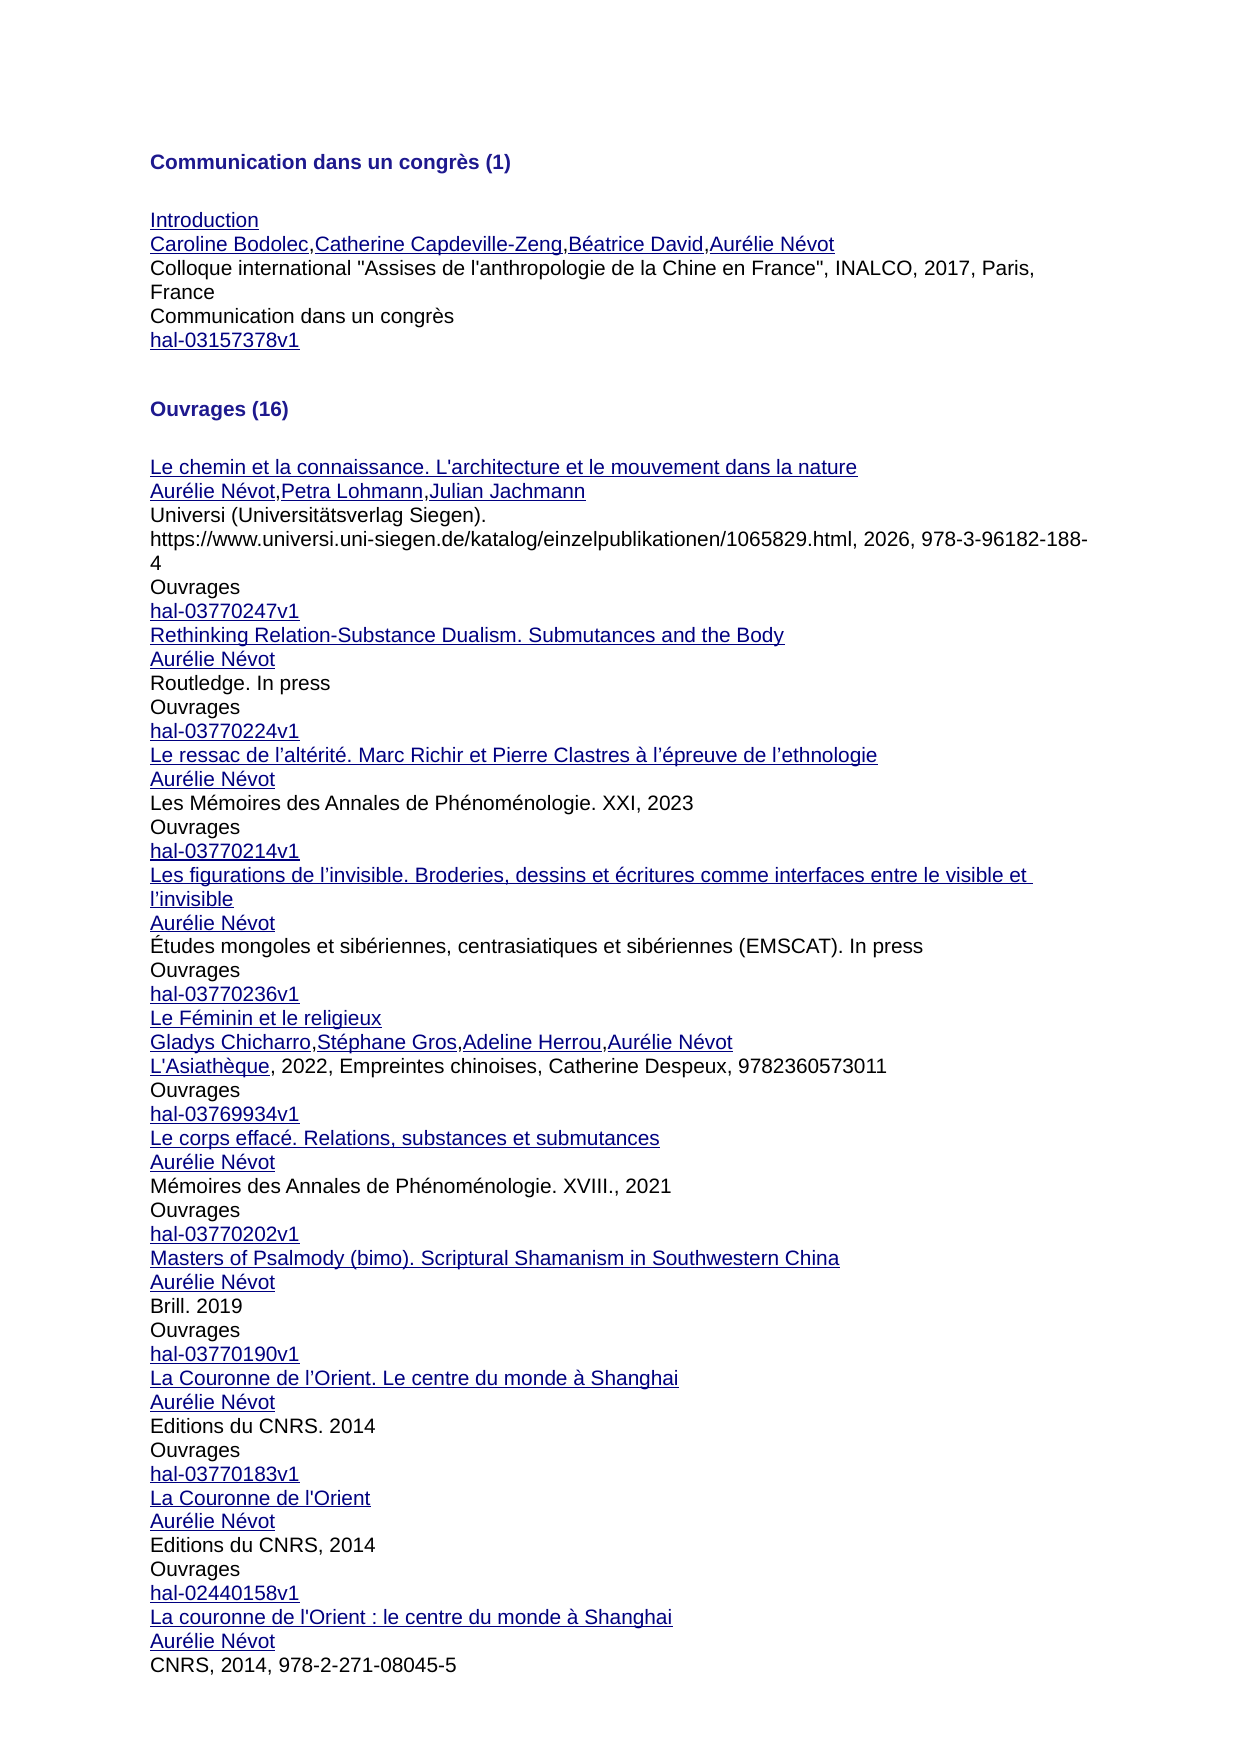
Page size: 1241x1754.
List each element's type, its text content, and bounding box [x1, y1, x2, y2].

subtitle Communication dans un congrès (1) [150, 150, 1090, 174]
table_cell La Couronne de l'Orient Aurélie Névot Editions du CNRS, 2014 Ouvrages hal-02440158v1 [150, 1485, 1090, 1605]
table_cell La Couronne de l’Orient. Le centre du monde à Shanghai Aurélie Névot Editions du CNRS. 2014 Ouvrages hal-03770183v1 [150, 1366, 1090, 1485]
table_cell Masters of Psalmody (bimo). Scriptural Shamanism in Southwestern China Aurélie Névot Brill. 2019 Ouvrages hal-03770190v1 [150, 1246, 1090, 1366]
subtitle Ouvrages (16) [150, 397, 1090, 421]
table_cell La couronne de l'Orient : le centre du monde à Shanghai Aurélie Névot CNRS, 2014, 978‐2‐271‐08045‐5 [150, 1605, 1090, 1677]
table_cell Le ressac de l’altérité. Marc Richir et Pierre Clastres à l’épreuve de l’ethnologie Aurélie Névot Les Mémoires des Annales de Phénoménologie. XXI, 2023 Ouvrages hal-03770214v1 [150, 743, 1090, 862]
table_header Le chemin et la connaissance. L'architecture et le mouvement dans la nature Aurélie Névot,Petra Lohmann,Julian Jachmann Universi (Universitätsverlag Siegen). https://www.universi.uni-siegen.de/katalog/einzelpublikationen/1065829.html, 2026, 978-3-96182-188-4 Ouvrages hal-03770247v1 [150, 455, 1090, 623]
table_cell Le corps effacé. Relations, substances et submutances Aurélie Névot Mémoires des Annales de Phénoménologie. XVIII., 2021 Ouvrages hal-03770202v1 [150, 1126, 1090, 1246]
table_cell Le Féminin et le religieux Gladys Chicharro,Stéphane Gros,Adeline Herrou,Aurélie Névot L'Asiathèque, 2022, Empreintes chinoises, Catherine Despeux, 9782360573011 Ouvrages hal-03769934v1 [150, 1006, 1090, 1126]
table_cell Rethinking Relation-Substance Dualism. Submutances and the Body Aurélie Névot Routledge. In press Ouvrages hal-03770224v1 [150, 623, 1090, 743]
table_header Introduction Caroline Bodolec,Catherine Capdeville-Zeng,Béatrice David,Aurélie Névot Colloque international "Assises de l'anthropologie de la Chine en France", INALCO, 2017, Paris, France Communication dans un congrès hal-03157378v1 [150, 208, 1090, 352]
table_cell Les figurations de l’invisible. Broderies, dessins et écritures comme interfaces entre le visible et l’invisible Aurélie Névot Études mongoles et sibériennes, centrasiatiques et sibériennes (EMSCAT). In press Ouvrages hal-03770236v1 [150, 863, 1090, 1006]
